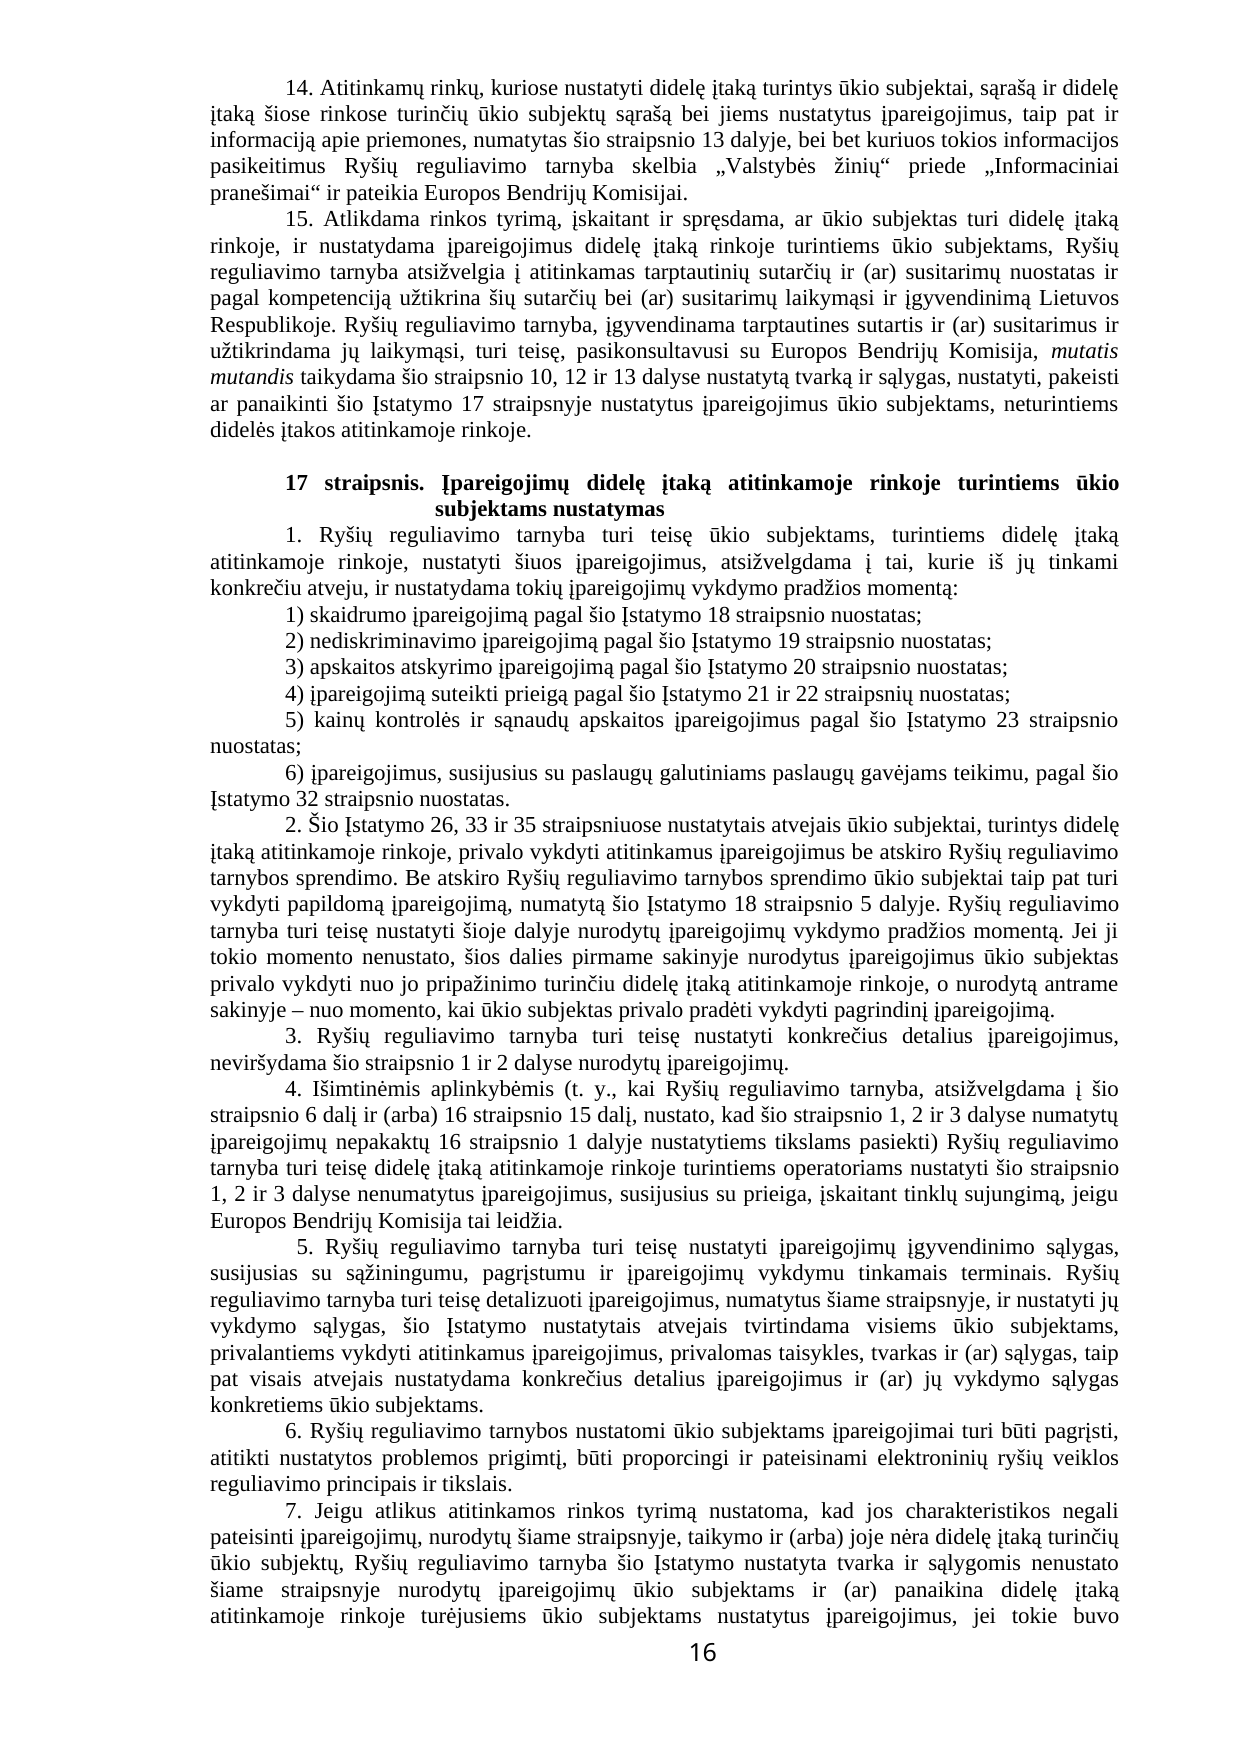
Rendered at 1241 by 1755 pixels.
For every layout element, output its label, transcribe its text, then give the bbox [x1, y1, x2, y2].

text 6) įpareigojimus, susijusius su paslaugų galutiniams paslaugų gavėjams teikimu, pagal šio Įstatymo 32 straipsnio nuostatas. [210, 759, 1120, 811]
text 3. Ryšių reguliavimo tarnyba turi teisę nustatyti konkrečius detalius įpareigojimus, neviršydama šio straipsnio 1 ir 2 dalyse nurodytų įpareigojimų. [210, 1022, 1120, 1075]
text 1) skaidrumo įpareigojimą pagal šio Įstatymo 18 straipsnio nuostatas; [210, 601, 1120, 627]
text 2) nediskriminavimo įpareigojimą pagal šio Įstatymo 19 straipsnio nuostatas; [210, 627, 1120, 653]
text 14. Atitinkamų rinkų, kuriose nustatyti didelę įtaką turintys ūkio subjektai, sąrašą ir didelę įtaką šiose rinkose turinčių ūkio subjektų sąrašą bei jiems nustatytus įpareigojimus, taip pat ir informaciją apie priemones, numatytas šio straipsnio 13 dalyje, bei bet kuriuos tokios informacijos pasikeitimus Ryšių reguliavimo tarnyba skelbia „Valstybės žinių“ priede „Informaciniai pranešimai“ ir pateikia Europos Bendrijų Komisijai. [210, 73, 1120, 205]
text 15. Atlikdama rinkos tyrimą, įskaitant ir spręsdama, ar ūkio subjektas turi didelę įtaką rinkoje, ir nustatydama įpareigojimus didelę įtaką rinkoje turintiems ūkio subjektams, Ryšių reguliavimo tarnyba atsižvelgia į atitinkamas tarptautinių sutarčių ir (ar) susitarimų nuostatas ir pagal kompetenciją užtikrina šių sutarčių bei (ar) susitarimų laikymąsi ir įgyvendinimą Lietuvos Respublikoje. Ryšių reguliavimo tarnyba, įgyvendinama tarptautines sutartis ir (ar) susitarimus ir užtikrindama jų laikymąsi, turi teisę, pasikonsultavusi su Europos Bendrijų Komisija, mutatis mutandis taikydama šio straipsnio 10, 12 ir 13 dalyse nustatytą tvarką ir sąlygas, nustatyti, pakeisti ar panaikinti šio Įstatymo 17 straipsnyje nustatytus įpareigojimus ūkio subjektams, neturintiems didelės įtakos atitinkamoje rinkoje. [210, 205, 1120, 442]
text 7. Jeigu atlikus atitinkamos rinkos tyrimą nustatoma, kad jos charakteristikos negali pateisinti įpareigojimų, nurodytų šiame straipsnyje, taikymo ir (arba) joje nėra didelę įtaką turinčių ūkio subjektų, Ryšių reguliavimo tarnyba šio Įstatymo nustatyta tvarka ir sąlygomis nenustato šiame straipsnyje nurodytų įpareigojimų ūkio subjektams ir (ar) panaikina didelę įtaką atitinkamoje rinkoje turėjusiems ūkio subjektams nustatytus įpareigojimus, jei tokie buvo [210, 1497, 1120, 1628]
text 4) įpareigojimą suteikti prieigą pagal šio Įstatymo 21 ir 22 straipsnių nuostatas; [210, 680, 1120, 706]
text 2. Šio Įstatymo 26, 33 ir 35 straipsniuose nustatytais atvejais ūkio subjektai, turintys didelę įtaką atitinkamoje rinkoje, privalo vykdyti atitinkamus įpareigojimus be atskiro Ryšių reguliavimo tarnybos sprendimo. Be atskiro Ryšių reguliavimo tarnybos sprendimo ūkio subjektai taip pat turi vykdyti papildomą įpareigojimą, numatytą šio Įstatymo 18 straipsnio 5 dalyje. Ryšių reguliavimo tarnyba turi teisę nustatyti šioje dalyje nurodytų įpareigojimų vykdymo pradžios momentą. Jei ji tokio momento nenustato, šios dalies pirmame sakinyje nurodytus įpareigojimus ūkio subjektas privalo vykdyti nuo jo pripažinimo turinčiu didelę įtaką atitinkamoje rinkoje, o nurodytą antrame sakinyje – nuo momento, kai ūkio subjektas privalo pradėti vykdyti pagrindinį įpareigojimą. [210, 811, 1120, 1022]
text 4. Išimtinėmis aplinkybėmis (t. y., kai Ryšių reguliavimo tarnyba, atsižvelgdama į šio straipsnio 6 dalį ir (arba) 16 straipsnio 15 dalį, nustato, kad šio straipsnio 1, 2 ir 3 dalyse numatytų įpareigojimų nepakaktų 16 straipsnio 1 dalyje nustatytiems tikslams pasiekti) Ryšių reguliavimo tarnyba turi teisę didelę įtaką atitinkamoje rinkoje turintiems operatoriams nustatyti šio straipsnio 1, 2 ir 3 dalyse nenumatytus įpareigojimus, susijusius su prieiga, įskaitant tinklų sujungimą, jeigu Europos Bendrijų Komisija tai leidžia. [210, 1075, 1120, 1233]
text 1. Ryšių reguliavimo tarnyba turi teisę ūkio subjektams, turintiems didelę įtaką atitinkamoje rinkoje, nustatyti šiuos įpareigojimus, atsižvelgdama į tai, kurie iš jų tinkami konkrečiu atveju, ir nustatydama tokių įpareigojimų vykdymo pradžios momentą: [210, 522, 1120, 601]
text 17 straipsnis. Įpareigojimų didelę įtaką atitinkamoje rinkoje turintiems ūkio subjektams nustatymas [285, 469, 1120, 522]
text 5) kainų kontrolės ir sąnaudų apskaitos įpareigojimus pagal šio Įstatymo 23 straipsnio nuostatas; [210, 706, 1120, 759]
text 3) apskaitos atskyrimo įpareigojimą pagal šio Įstatymo 20 straipsnio nuostatas; [210, 653, 1120, 680]
text 6. Ryšių reguliavimo tarnybos nustatomi ūkio subjektams įpareigojimai turi būti pagrįsti, atitikti nustatytos problemos prigimtį, būti proporcingi ir pateisinami elektroninių ryšių veiklos reguliavimo principais ir tikslais. [210, 1418, 1120, 1497]
text 5. Ryšių reguliavimo tarnyba turi teisę nustatyti įpareigojimų įgyvendinimo sąlygas, susijusias su sąžiningumu, pagrįstumu ir įpareigojimų vykdymu tinkamais terminais. Ryšių reguliavimo tarnyba turi teisę detalizuoti įpareigojimus, numatytus šiame straipsnyje, ir nustatyti jų vykdymo sąlygas, šio Įstatymo nustatytais atvejais tvirtindama visiems ūkio subjektams, privalantiems vykdyti atitinkamus įpareigojimus, privalomas taisykles, tvarkas ir (ar) sąlygas, taip pat visais atvejais nustatydama konkrečius detalius įpareigojimus ir (ar) jų vykdymo sąlygas konkretiems ūkio subjektams. [210, 1233, 1120, 1418]
